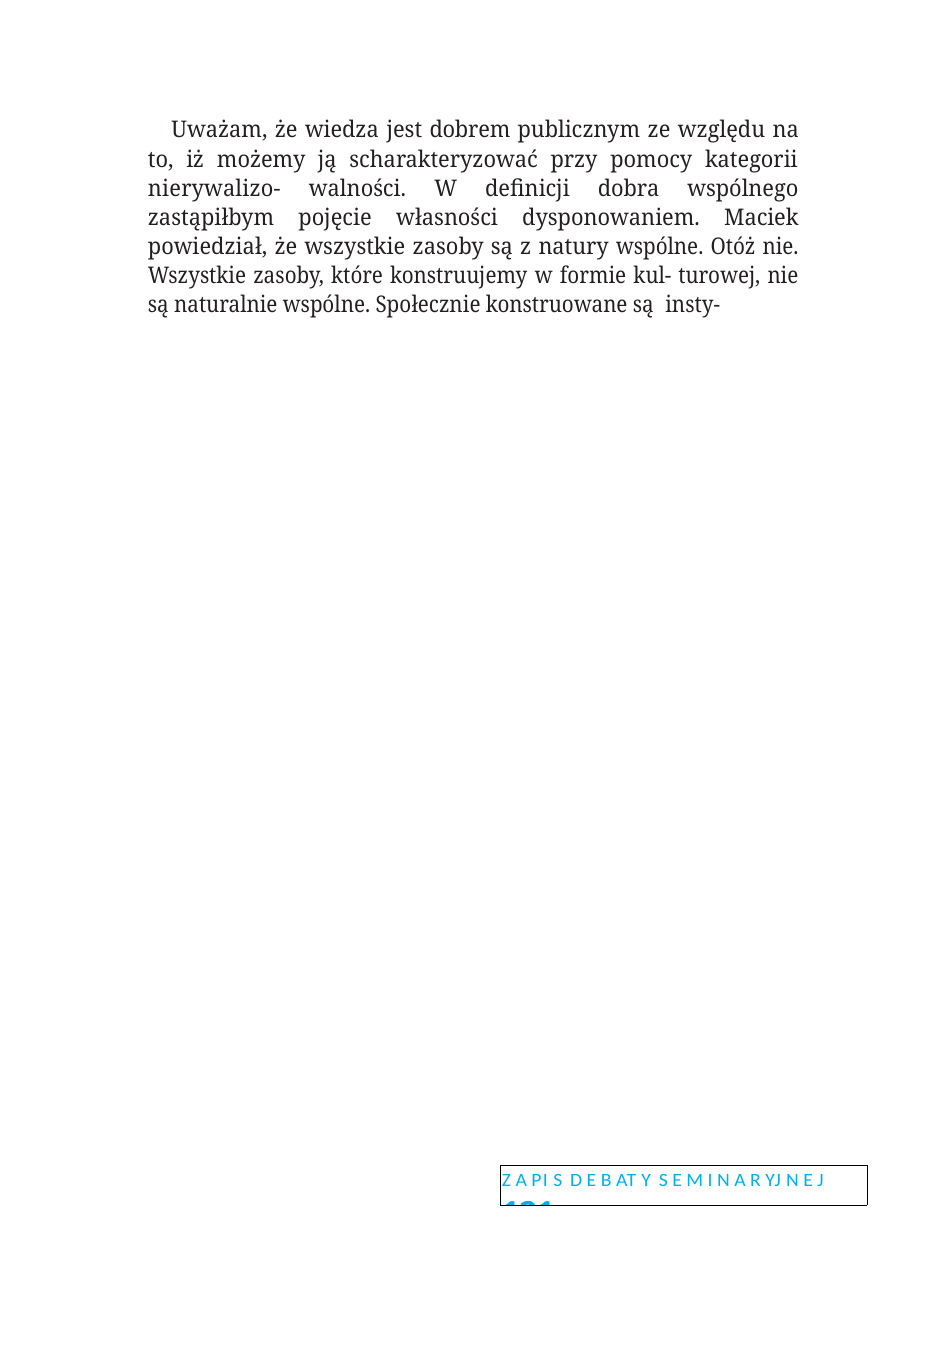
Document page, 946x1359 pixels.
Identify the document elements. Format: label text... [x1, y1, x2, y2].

text Uważam, że wiedza jest dobrem publicznym ze względu na to, iż możemy ją scharakteryzować przy pomocy kategorii nierywalizo- walności. W definicji dobra wspólnego zastąpiłbym pojęcie własności dysponowaniem. Maciek powiedział, że wszystkie zasoby są z natury wspólne. Otóż nie. Wszystkie zasoby, które konstruujemy w formie kul- turowej, nie są naturalnie wspólne. Społecznie konstruowane są insty- [148, 114, 798, 319]
